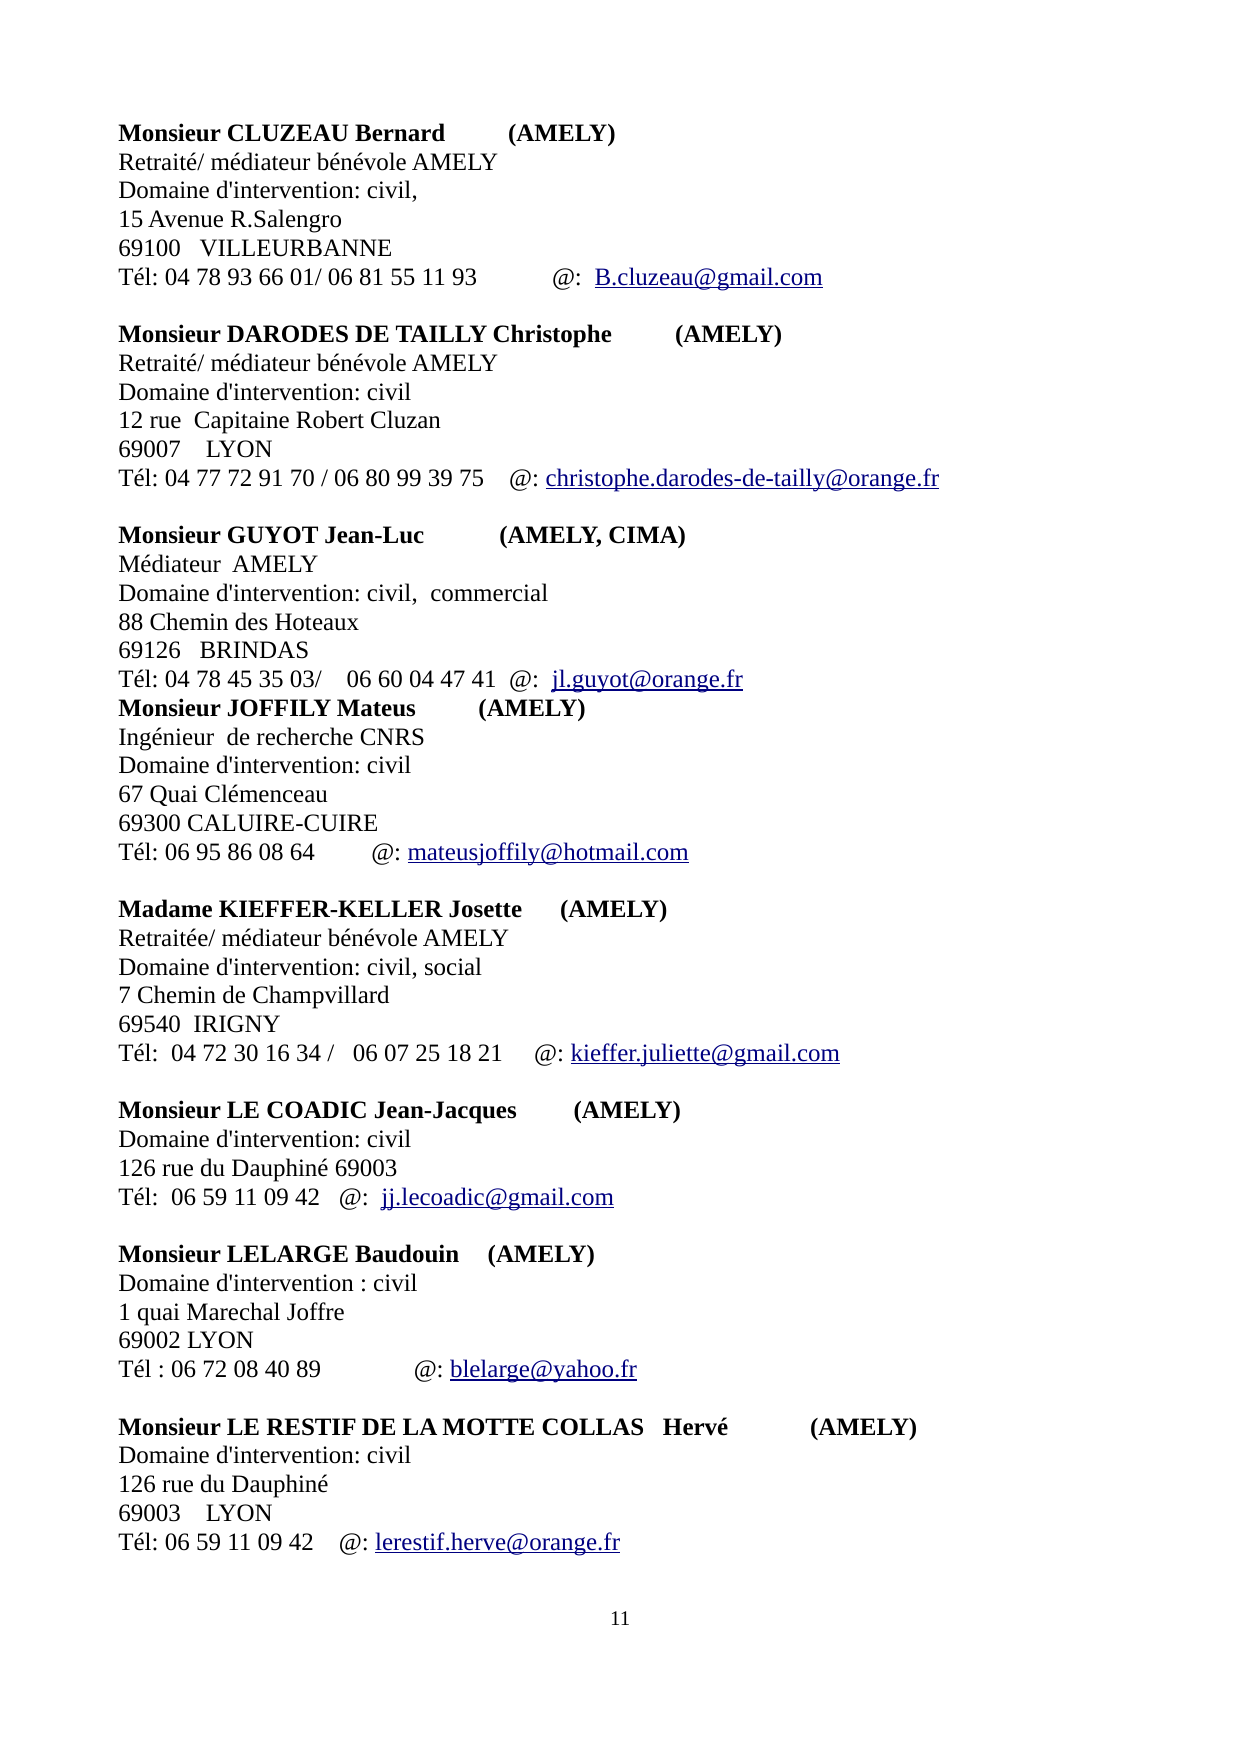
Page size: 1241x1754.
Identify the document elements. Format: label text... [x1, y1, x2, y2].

text Monsieur GUYOT Jean-Luc (AMELY, CIMA) [118, 521, 1122, 549]
text Tél: 06 59 11 09 42 @: lerestif.herve@orange.fr [118, 1527, 1122, 1556]
text Monsieur CLUZEAU Bernard (AMELY) [118, 118, 1122, 147]
text Domaine d'intervention: civil [118, 377, 1122, 406]
text Médiateur AMELY [118, 549, 1122, 578]
text Retraité/ médiateur bénévole AMELY [118, 348, 1122, 377]
text 69003 LYON [118, 1498, 1122, 1527]
text 7 Chemin de Champvillard [118, 981, 1122, 1009]
text 69100 VILLEURBANNE [118, 233, 1122, 262]
text 69126 BRINDAS [118, 636, 1122, 664]
text Tél: 04 72 30 16 34 / 06 07 25 18 21 @: kieffer.juliette@gmail.com [118, 1038, 1122, 1067]
text Monsieur DARODES DE TAILLY Christophe (AMELY) [118, 319, 1122, 348]
text Ingénieur de recherche CNRS [118, 722, 1122, 751]
text Tél: 04 78 45 35 03/ 06 60 04 47 41 @: jl.guyot@orange.fr [118, 664, 1122, 693]
text Tél: 06 59 11 09 42 @: jj.lecoadic@gmail.com [118, 1182, 1122, 1211]
text 69540 IRIGNY [118, 1009, 1122, 1038]
text Domaine d'intervention: civil, [118, 176, 1122, 204]
text Madame KIEFFER-KELLER Josette (AMELY) [118, 894, 1122, 923]
text 88 Chemin des Hoteaux [118, 607, 1122, 636]
text 69002 LYON [118, 1326, 1122, 1354]
text Tél: 06 95 86 08 64 @: mateusjoffily@hotmail.com [118, 837, 1122, 866]
text Retraitée/ médiateur bénévole AMELY [118, 923, 1122, 952]
text Tél: 04 77 72 91 70 / 06 80 99 39 75 @: christophe.darodes-de-tailly@orange.fr [118, 463, 1122, 492]
text Retraité/ médiateur bénévole AMELY [118, 147, 1122, 176]
text 15 Avenue R.Salengro [118, 204, 1122, 233]
text Monsieur LELARGE Baudouin (AMELY) [118, 1239, 1122, 1268]
text Tél : 06 72 08 40 89 @: blelarge@yahoo.fr [118, 1354, 1122, 1383]
text 69300 CALUIRE-CUIRE [118, 808, 1122, 837]
text 67 Quai Clémenceau [118, 779, 1122, 808]
text Domaine d'intervention : civil [118, 1268, 1122, 1297]
text Tél: 04 78 93 66 01/ 06 81 55 11 93 @: B.cluzeau@gmail.com [118, 262, 1122, 291]
text 69007 LYON [118, 434, 1122, 463]
text Domaine d'intervention: civil, social [118, 952, 1122, 981]
text 12 rue Capitaine Robert Cluzan [118, 406, 1122, 434]
text Monsieur JOFFILY Mateus (AMELY) [118, 693, 1122, 722]
text Domaine d'intervention: civil, commercial [118, 578, 1122, 607]
text Monsieur LE RESTIF DE LA MOTTE COLLAS Hervé (AMELY) [118, 1412, 1122, 1441]
text 1 quai Marechal Joffre [118, 1297, 1122, 1326]
text Domaine d'intervention: civil [118, 1124, 1122, 1153]
text Monsieur LE COADIC Jean-Jacques (AMELY) [118, 1096, 1122, 1124]
text Domaine d'intervention: civil [118, 751, 1122, 779]
text Domaine d'intervention: civil [118, 1441, 1122, 1469]
text 126 rue du Dauphiné 69003 [118, 1153, 1122, 1182]
text 126 rue du Dauphiné [118, 1469, 1122, 1498]
